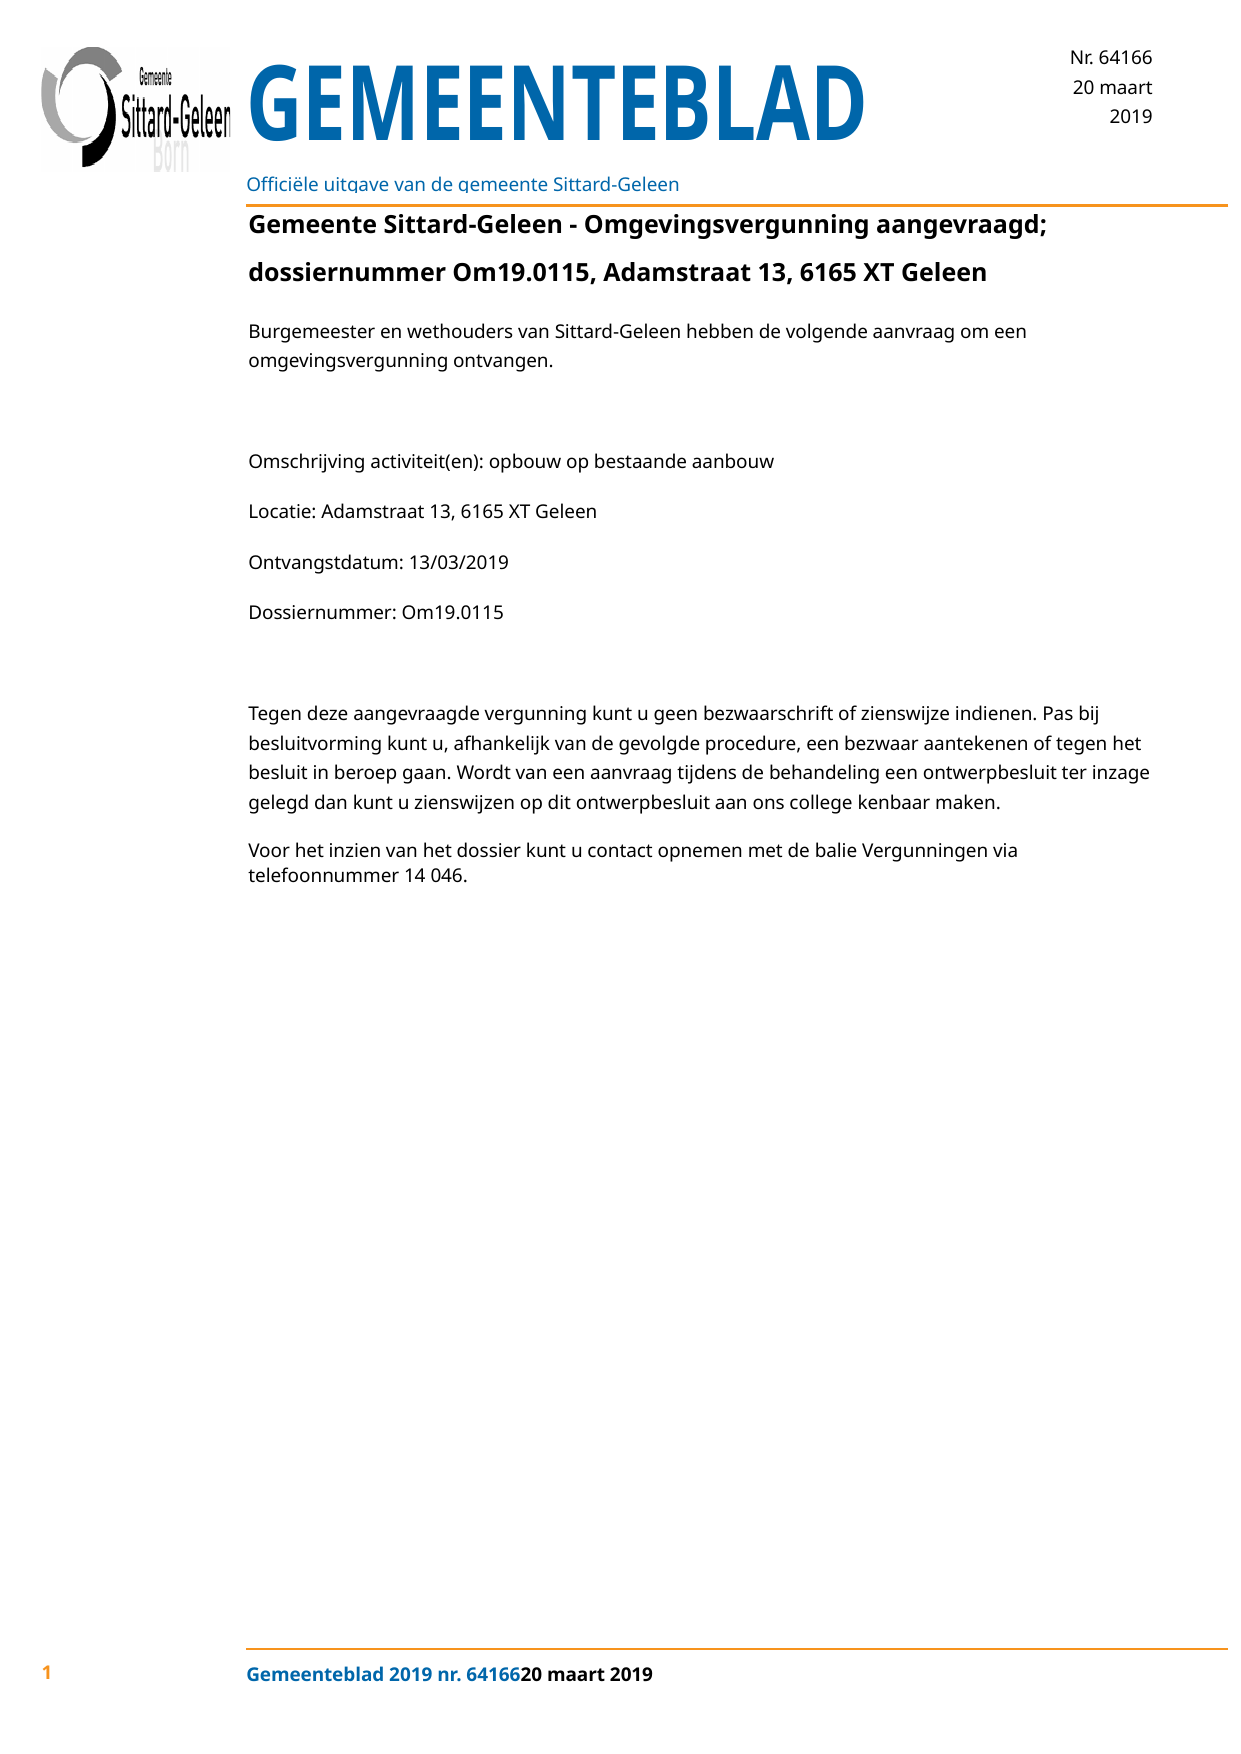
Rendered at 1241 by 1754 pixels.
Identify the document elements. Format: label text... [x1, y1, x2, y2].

text Voor het inzien van het dossier kunt u contact opnemen met de balie Vergunningen via telefoonnummer 14 046. [248, 837, 1152, 888]
text Ontvangstdatum: 13/03/2019 [248, 549, 1152, 575]
text Tegen deze aangevraagde vergunning kunt u geen bezwaarschrift of zienswijze indienen. Pas bij besluitvorming kunt u, afhankelijk van de gevolgde procedure, een bezwaar aantekenen of tegen het besluit in beroep gaan. Wordt van een aanvraag tijdens de behandeling een ontwerpbesluit ter inzage gelegd dan kunt u zienswijzen op dit ontwerpbesluit aan ons college kenbaar maken. [248, 700, 1152, 815]
text Omschrijving activiteit(en): opbouw op bestaande aanbouw [248, 448, 1152, 474]
text Gemeente Sittard-Geleen - Omgevingsvergunning aangevraagd; dossiernummer Om19.0115, Adamstraat 13, 6165 XT Geleen [248, 207, 1152, 288]
text Dossiernummer: Om19.0115 [248, 599, 1152, 625]
picture [41, 47, 231, 172]
text Locatie: Adamstraat 13, 6165 XT Geleen [248, 499, 1152, 524]
text Burgemeester en wethouders van Sittard-Geleen hebben de volgende aanvraag om een omgevingsvergunning ontvangen. [248, 318, 1152, 373]
